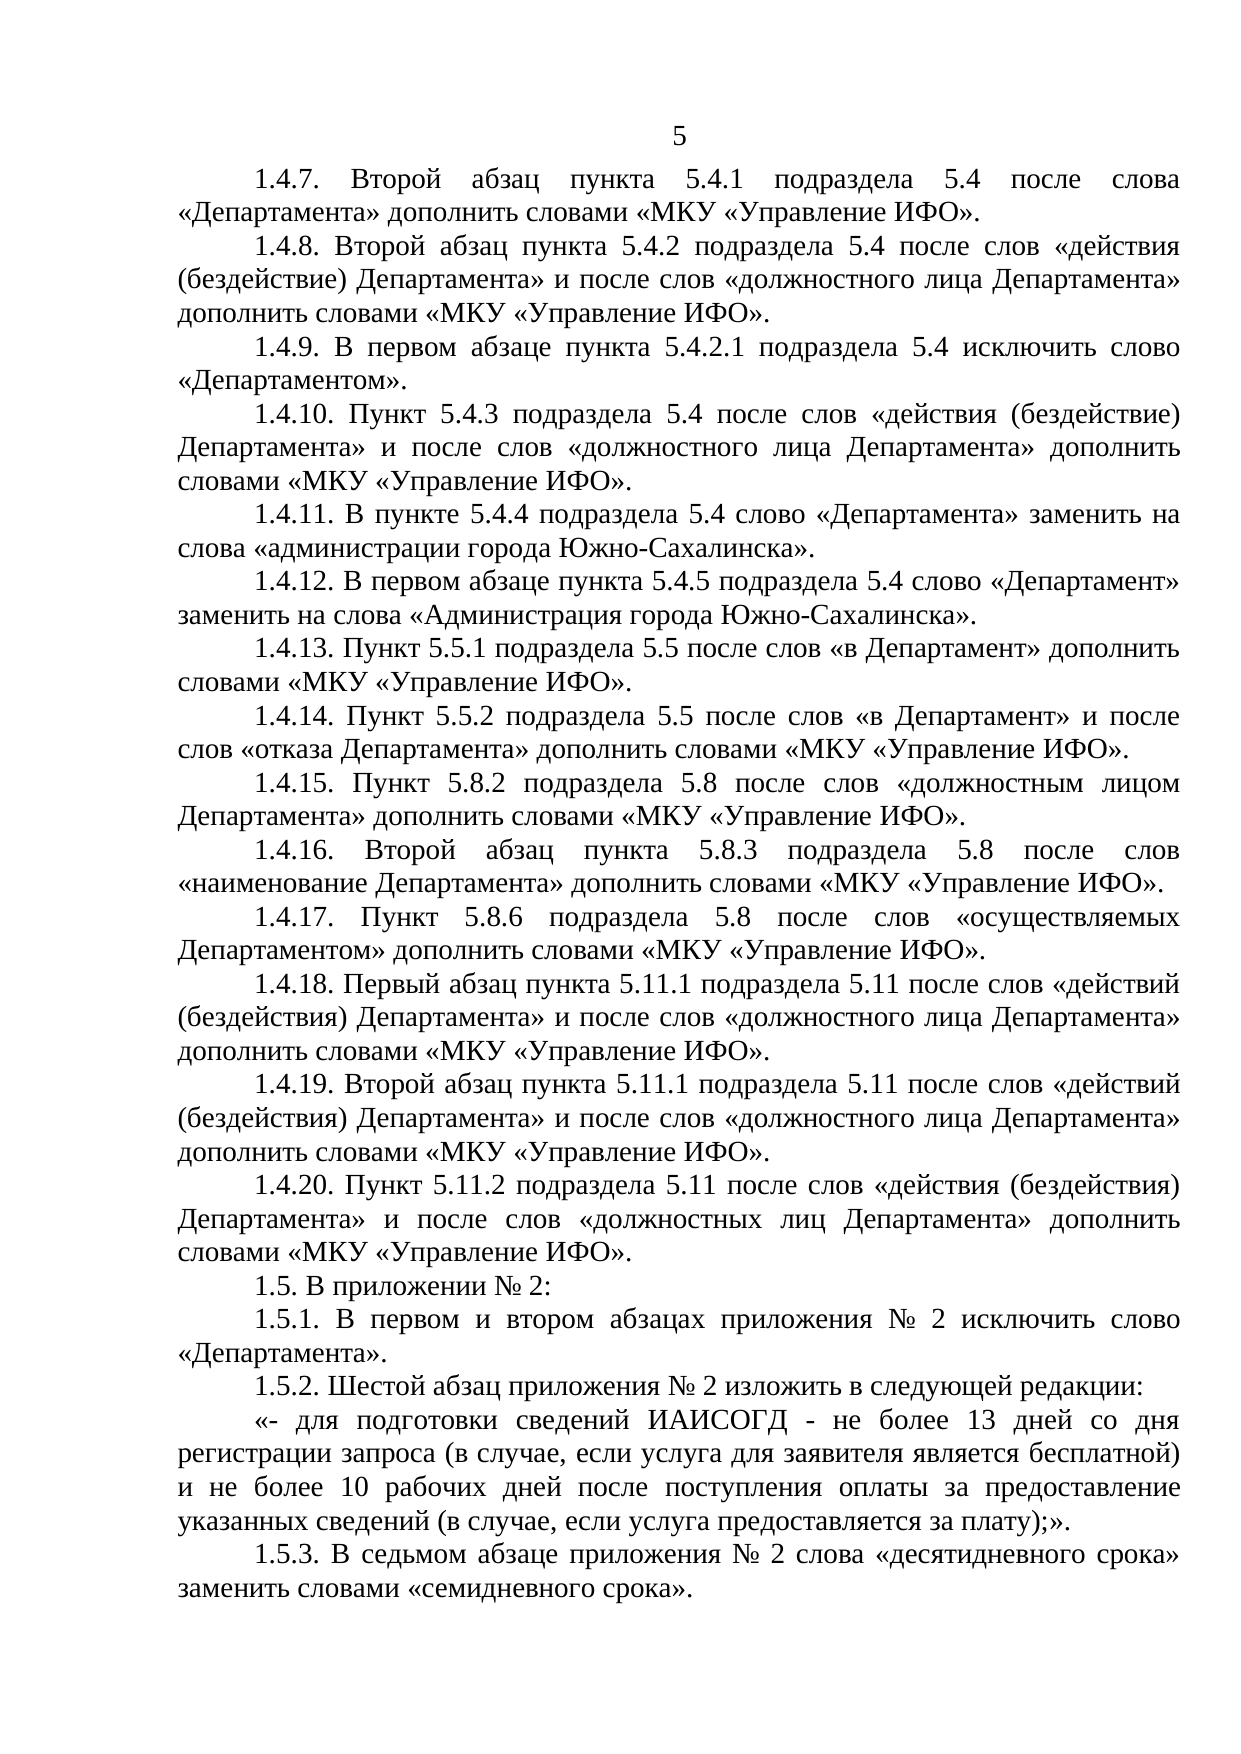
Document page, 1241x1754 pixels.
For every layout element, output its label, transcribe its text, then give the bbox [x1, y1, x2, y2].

text 1.4.14. Пункт 5.5.2 подраздела 5.5 после слов «в Департамент» и после слов «отказа Департамента» дополнить словами «МКУ «Управление ИФО». [177, 698, 1181, 765]
text 1.5.2. Шестой абзац приложения № 2 изложить в следующей редакции: [177, 1369, 1181, 1402]
text 1.4.17. Пункт 5.8.6 подраздела 5.8 после слов «осуществляемых Департаментом» дополнить словами «МКУ «Управление ИФО». [177, 899, 1181, 966]
text 1.5. В приложении № 2: [177, 1268, 1181, 1302]
text 1.5.1. В первом и втором абзацах приложения № 2 исключить слово «Департамента». [177, 1302, 1181, 1369]
text 1.4.7. Второй абзац пункта 5.4.1 подраздела 5.4 после слова «Департамента» дополнить словами «МКУ «Управление ИФО». [177, 161, 1181, 228]
text 1.4.9. В первом абзаце пункта 5.4.2.1 подраздела 5.4 исключить слово «Департаментом». [177, 329, 1181, 396]
text 1.4.15. Пункт 5.8.2 подраздела 5.8 после слов «должностным лицом Департамента» дополнить словами «МКУ «Управление ИФО». [177, 765, 1181, 832]
text 1.4.16. Второй абзац пункта 5.8.3 подраздела 5.8 после слов «наименование Департамента» дополнить словами «МКУ «Управление ИФО». [177, 832, 1181, 899]
text 1.4.12. В первом абзаце пункта 5.4.5 подраздела 5.4 слово «Департамент» заменить на слова «Администрация города Южно-Сахалинска». [177, 564, 1181, 631]
text «- для подготовки сведений ИАИСОГД - не более 13 дней со дня регистрации запроса (в случае, если услуга для заявителя является бесплатной) и не более 10 рабочих дней после поступления оплаты за предоставление указанных сведений (в случае, если услуга предоставляется за плату);». [177, 1402, 1181, 1536]
text 1.4.18. Первый абзац пункта 5.11.1 подраздела 5.11 после слов «действий (бездействия) Департамента» и после слов «должностного лица Департамента» дополнить словами «МКУ «Управление ИФО». [177, 966, 1181, 1067]
text 1.4.8. Второй абзац пункта 5.4.2 подраздела 5.4 после слов «действия (бездействие) Департамента» и после слов «должностного лица Департамента» дополнить словами «МКУ «Управление ИФО». [177, 228, 1181, 329]
text 1.4.13. Пункт 5.5.1 подраздела 5.5 после слов «в Департамент» дополнить словами «МКУ «Управление ИФО». [177, 631, 1181, 698]
text 1.4.19. Второй абзац пункта 5.11.1 подраздела 5.11 после слов «действий (бездействия) Департамента» и после слов «должностного лица Департамента» дополнить словами «МКУ «Управление ИФО». [177, 1067, 1181, 1167]
text 1.4.10. Пункт 5.4.3 подраздела 5.4 после слов «действия (бездействие) Департамента» и после слов «должностного лица Департамента» дополнить словами «МКУ «Управление ИФО». [177, 396, 1181, 497]
text 1.4.20. Пункт 5.11.2 подраздела 5.11 после слов «действия (бездействия) Департамента» и после слов «должностных лиц Департамента» дополнить словами «МКУ «Управление ИФО». [177, 1167, 1181, 1268]
text 1.5.3. В седьмом абзаце приложения № 2 слова «десятидневного срока» заменить словами «семидневного срока». [177, 1536, 1181, 1603]
text 1.4.11. В пункте 5.4.4 подраздела 5.4 слово «Департамента» заменить на слова «администрации города Южно-Сахалинска». [177, 497, 1181, 564]
